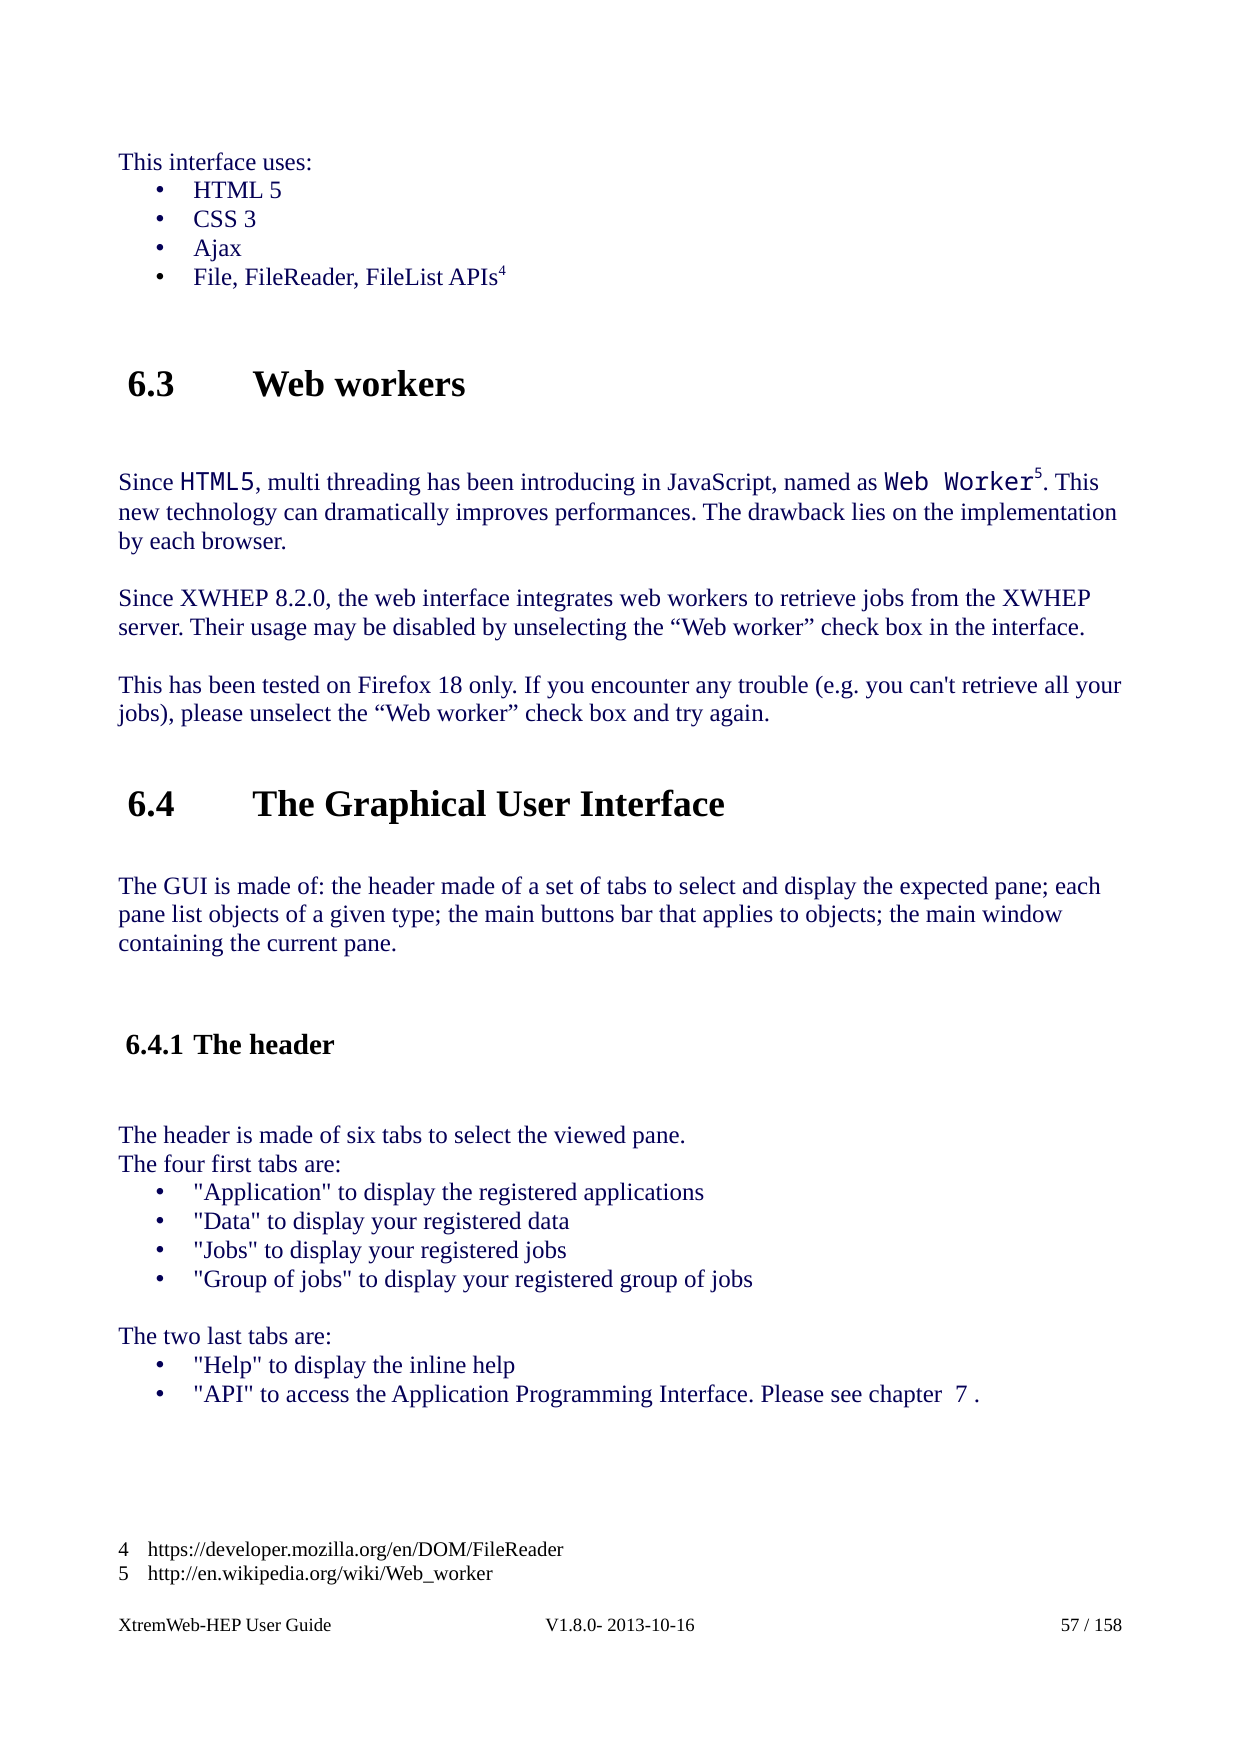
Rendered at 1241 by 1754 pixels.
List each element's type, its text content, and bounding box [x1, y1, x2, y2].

list "Group of jobs" to display your registered group of jobs [156, 1264, 1122, 1292]
subtitle Web workers [118, 361, 1122, 404]
text The two last tabs are: [118, 1321, 1122, 1350]
list Ajax [156, 233, 1122, 262]
subtitle The header [118, 1027, 1122, 1061]
list CSS 3 [156, 204, 1122, 233]
list https://developer.mozilla.org/en/DOM/FileReader [118, 1537, 1122, 1561]
text The GUI is made of: the header made of a set of tabs to select and display the expected pane; each pane list objects of a given type; the main buttons bar that applies to objects; the main window containing the current pane. [118, 871, 1122, 957]
list "Application" to display the registered applications [156, 1177, 1122, 1206]
list "Jobs" to display your registered jobs [156, 1235, 1122, 1264]
list "Data" to display your registered data [156, 1206, 1122, 1235]
text The header is made of six tabs to select the viewed pane. [118, 1120, 1122, 1149]
text This has been tested on Firefox 18 only. If you encounter any trouble (e.g. you can't retrieve all your jobs), please unselect the “Web worker” check box and try again. [118, 670, 1122, 727]
text Since XWHEP 8.2.0, the web interface integrates web workers to retrieve jobs from the XWHEP server. Their usage may be disabled by unselecting the “Web worker” check box in the interface. [118, 583, 1122, 641]
subtitle The Graphical User Interface [118, 781, 1122, 824]
text The four first tabs are: [118, 1149, 1122, 1177]
list File, FileReader, FileList APIs [156, 262, 1122, 291]
list HTML 5 [156, 176, 1122, 204]
list "Help" to display the inline help [156, 1350, 1122, 1379]
list "API" to access the Application Programming Interface. Please see chapter 7. [156, 1379, 1122, 1407]
text http://en.wikipedia.org/wiki/Web_worker [118, 1561, 1122, 1585]
text Since HTML5, multi threading has been introducing in JavaScript, named as Web Worker. This new technology can dramatically improves performances. The drawback lies on the implementation by each browser. [118, 463, 1122, 555]
text This interface uses: [118, 147, 1122, 176]
